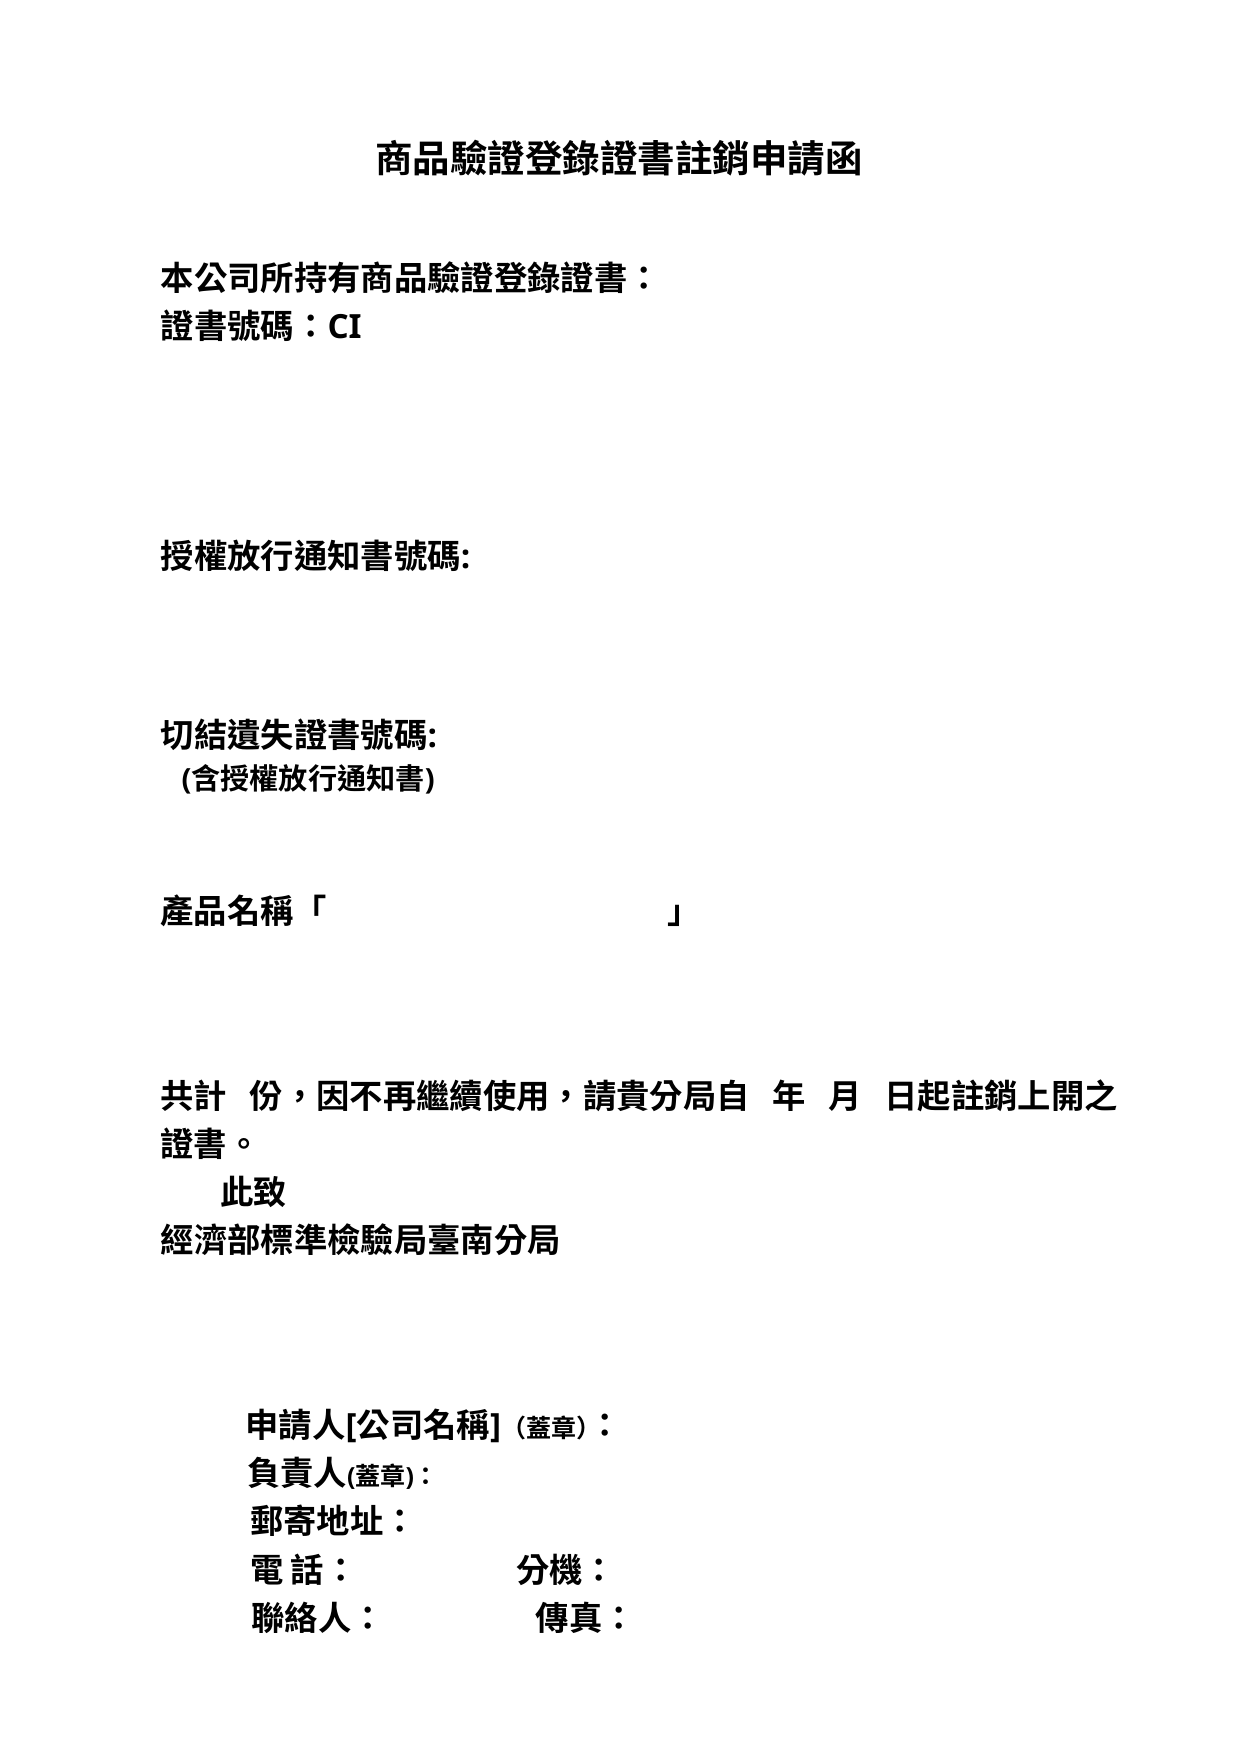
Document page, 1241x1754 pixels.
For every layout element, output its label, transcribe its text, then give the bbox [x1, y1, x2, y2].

text 產品名稱「 」 [160, 885, 1144, 933]
text 申請人[公司名稱]（蓋章）： [244, 1399, 1144, 1447]
text 經濟部標準檢驗局臺南分局 [94, 1214, 1144, 1262]
text 共計 份，因不再繼續使用，請貴分局自 年 月 日起註銷上開之證書。 [160, 1069, 1144, 1166]
text 證書號碼：CI [94, 300, 1144, 348]
text 負責人(蓋章)： [94, 1447, 1144, 1495]
text 授權放行通知書號碼: [94, 530, 1144, 578]
text (含授權放行通知書) [94, 756, 1144, 798]
text 電 話： 分機： [250, 1543, 1144, 1592]
text 本公司所持有商品驗證登錄證書： [94, 252, 1144, 300]
text 郵寄地址： [250, 1495, 1144, 1543]
text 切結遺失證書號碼: [94, 714, 1144, 756]
text 此致 [94, 1166, 1144, 1214]
text 商品驗證登錄證書註銷申請函 [94, 129, 1144, 183]
text 聯絡人： 傳真： [251, 1592, 1144, 1640]
